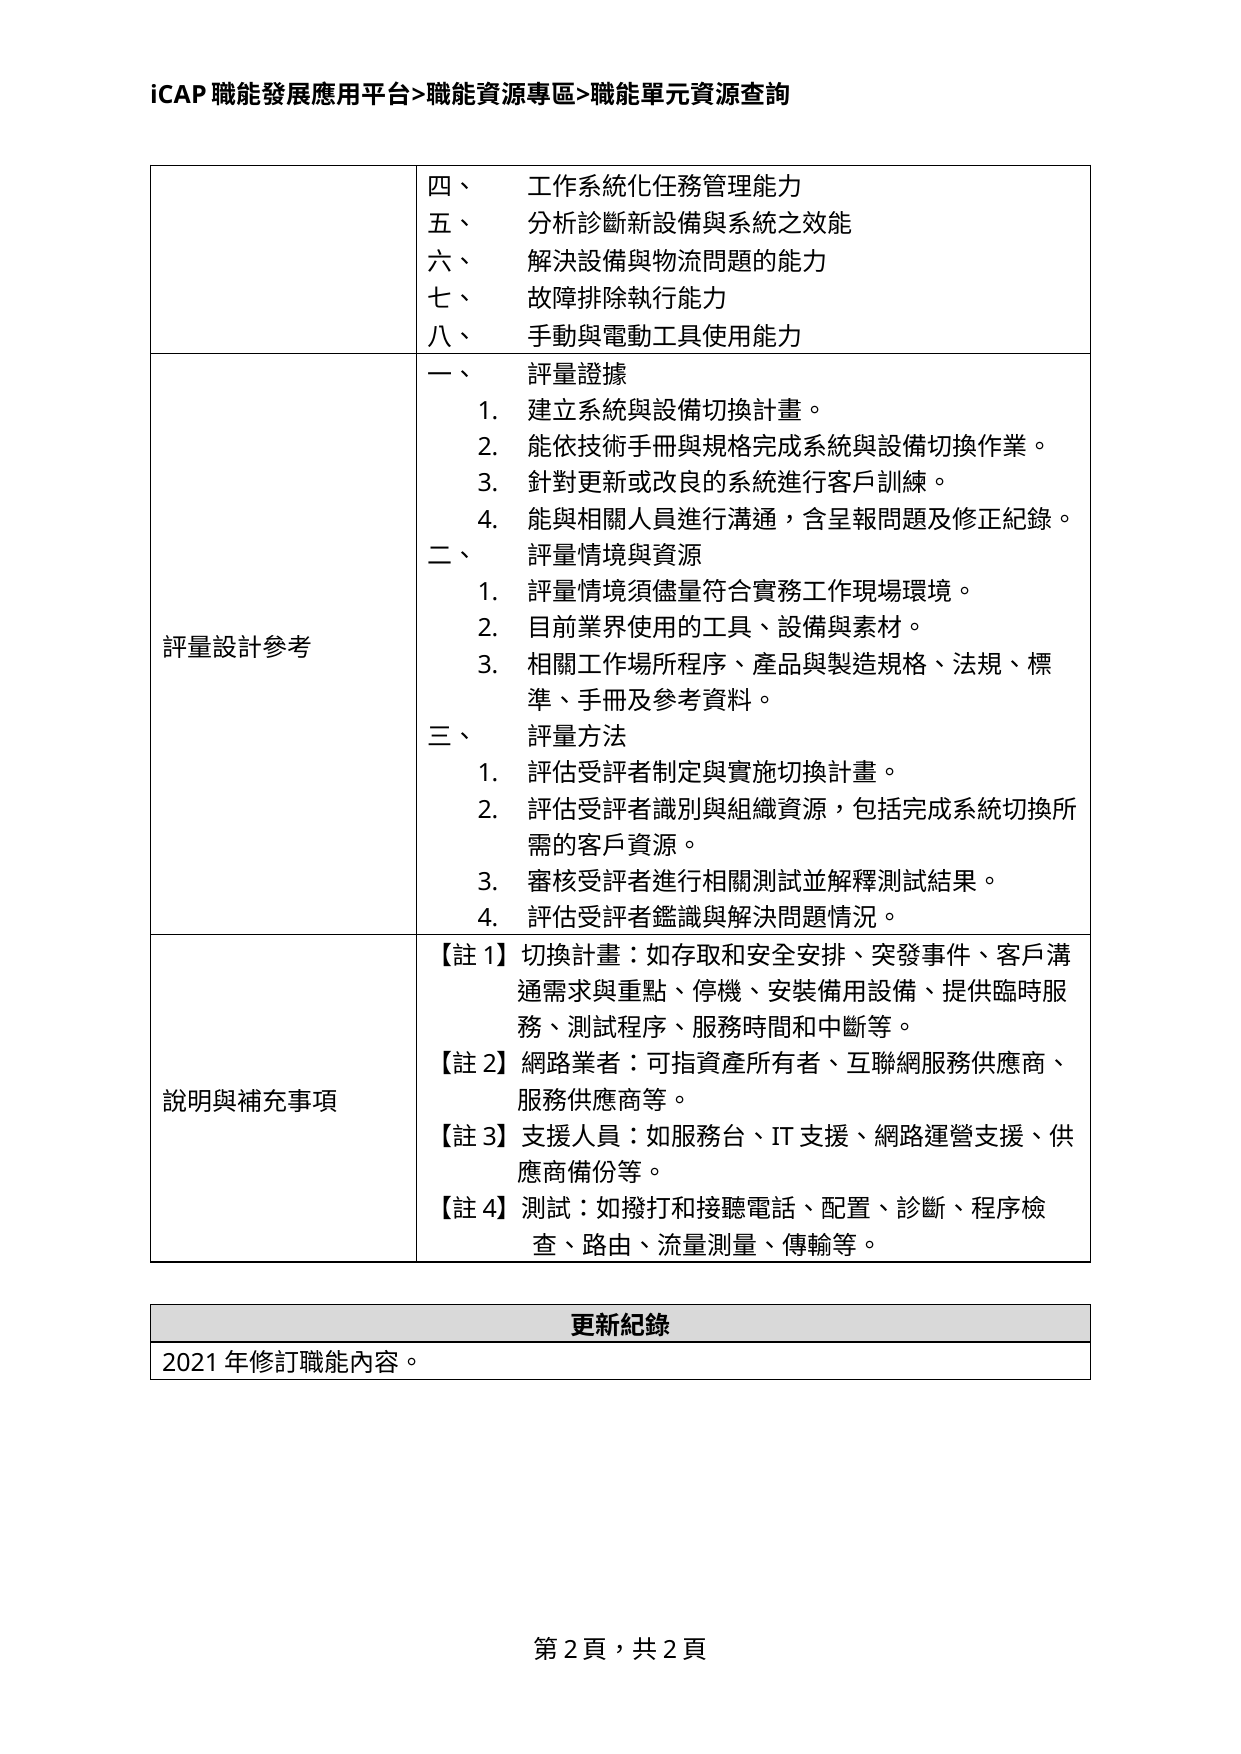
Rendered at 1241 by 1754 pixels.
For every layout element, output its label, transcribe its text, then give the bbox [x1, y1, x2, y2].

table_cell 評量設計參考 [151, 354, 416, 934]
table_cell 【註1】切換計畫：如存取和安全安排、突發事件、客戶溝通需求與重點、停機、安裝備用設備、提供臨時服務、測試程序、服務時間和中斷等。 【註2】網路業者：可指資產所有者、互聯網服務供應商、服務供應商等。 【註3】支援人員：如服務台、IT支援、網路運營支援、供應商備份等。 【註4】測試：如撥打和接聽電話、配置、診斷、程序檢查、路由、流量測量、傳輸等。 [417, 935, 1090, 1261]
table_cell [151, 166, 416, 353]
table_cell 2021年修訂職能內容。 [151, 1343, 1090, 1379]
table_cell 溝通協調能力 規劃內部系統切換專案 技術文件、設備手冊與規範解讀能力 工作系統化任務管理能力 分析診斷新設備與系統之效能 解決設備與物流問題的能力 故障排除執行能力 手動與電動工具使用能力 [417, 166, 1090, 353]
table_header 更新紀錄 [151, 1305, 1090, 1341]
table_cell 說明與補充事項 [151, 935, 416, 1261]
table_cell 評量證據 建立系統與設備切換計畫。 能依技術手冊與規格完成系統與設備切換作業。 針對更新或改良的系統進行客戶訓練。 能與相關人員進行溝通，含呈報問題及修正紀錄。 評量情境與資源 評量情境須儘量符合實務工作現場環境。 目前業界使用的工具、設備與素材。 相關工作場所程序、產品與製造規格、法規、標準、手冊及參考資料。 評量方法 評估受評者制定與實施切換計畫。 評估受評者識別與組織資源，包括完成系統切換所需的客戶資源。 審核受評者進行相關測試並解釋測試結果。 評估受評者鑑識與解決問題情況。 [417, 354, 1090, 934]
